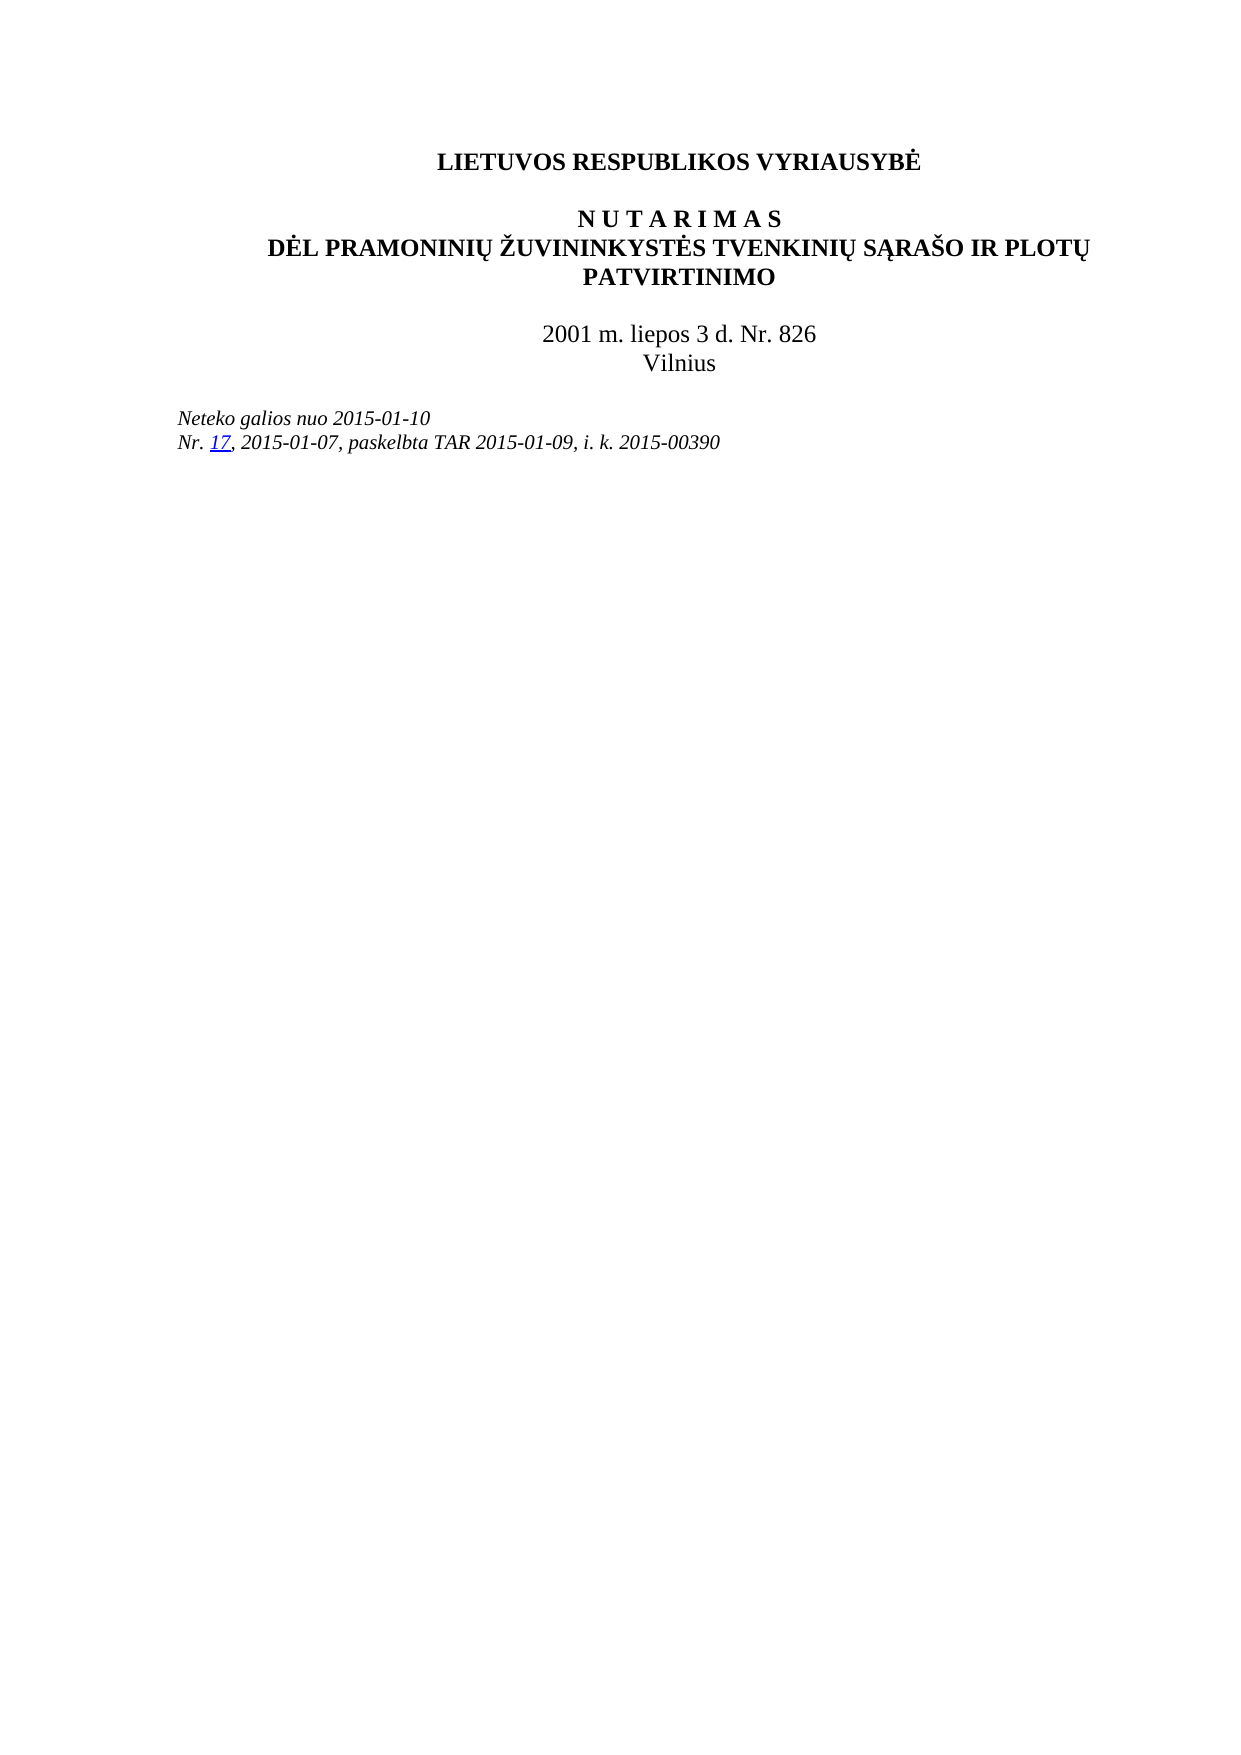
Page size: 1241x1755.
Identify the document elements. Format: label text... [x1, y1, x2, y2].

text DĖL PRAMONINIŲ ŽUVININKYSTĖS TVENKINIŲ SĄRAŠO IR PLOTŲ PATVIRTINIMO [177, 233, 1181, 291]
text LIETUVOS RESPUBLIKOS VYRIAUSYBĖ [177, 147, 1181, 176]
text N U T A R I M A S [177, 204, 1181, 233]
text Nr. 17, 2015-01-07, paskelbta TAR 2015-01-09, i. k. 2015-00390 [177, 430, 1181, 454]
text Vilnius [177, 348, 1181, 377]
text Neteko galios nuo 2015-01-10 [177, 406, 1181, 430]
text 2001 m. liepos 3 d. Nr. 826 [177, 319, 1181, 348]
